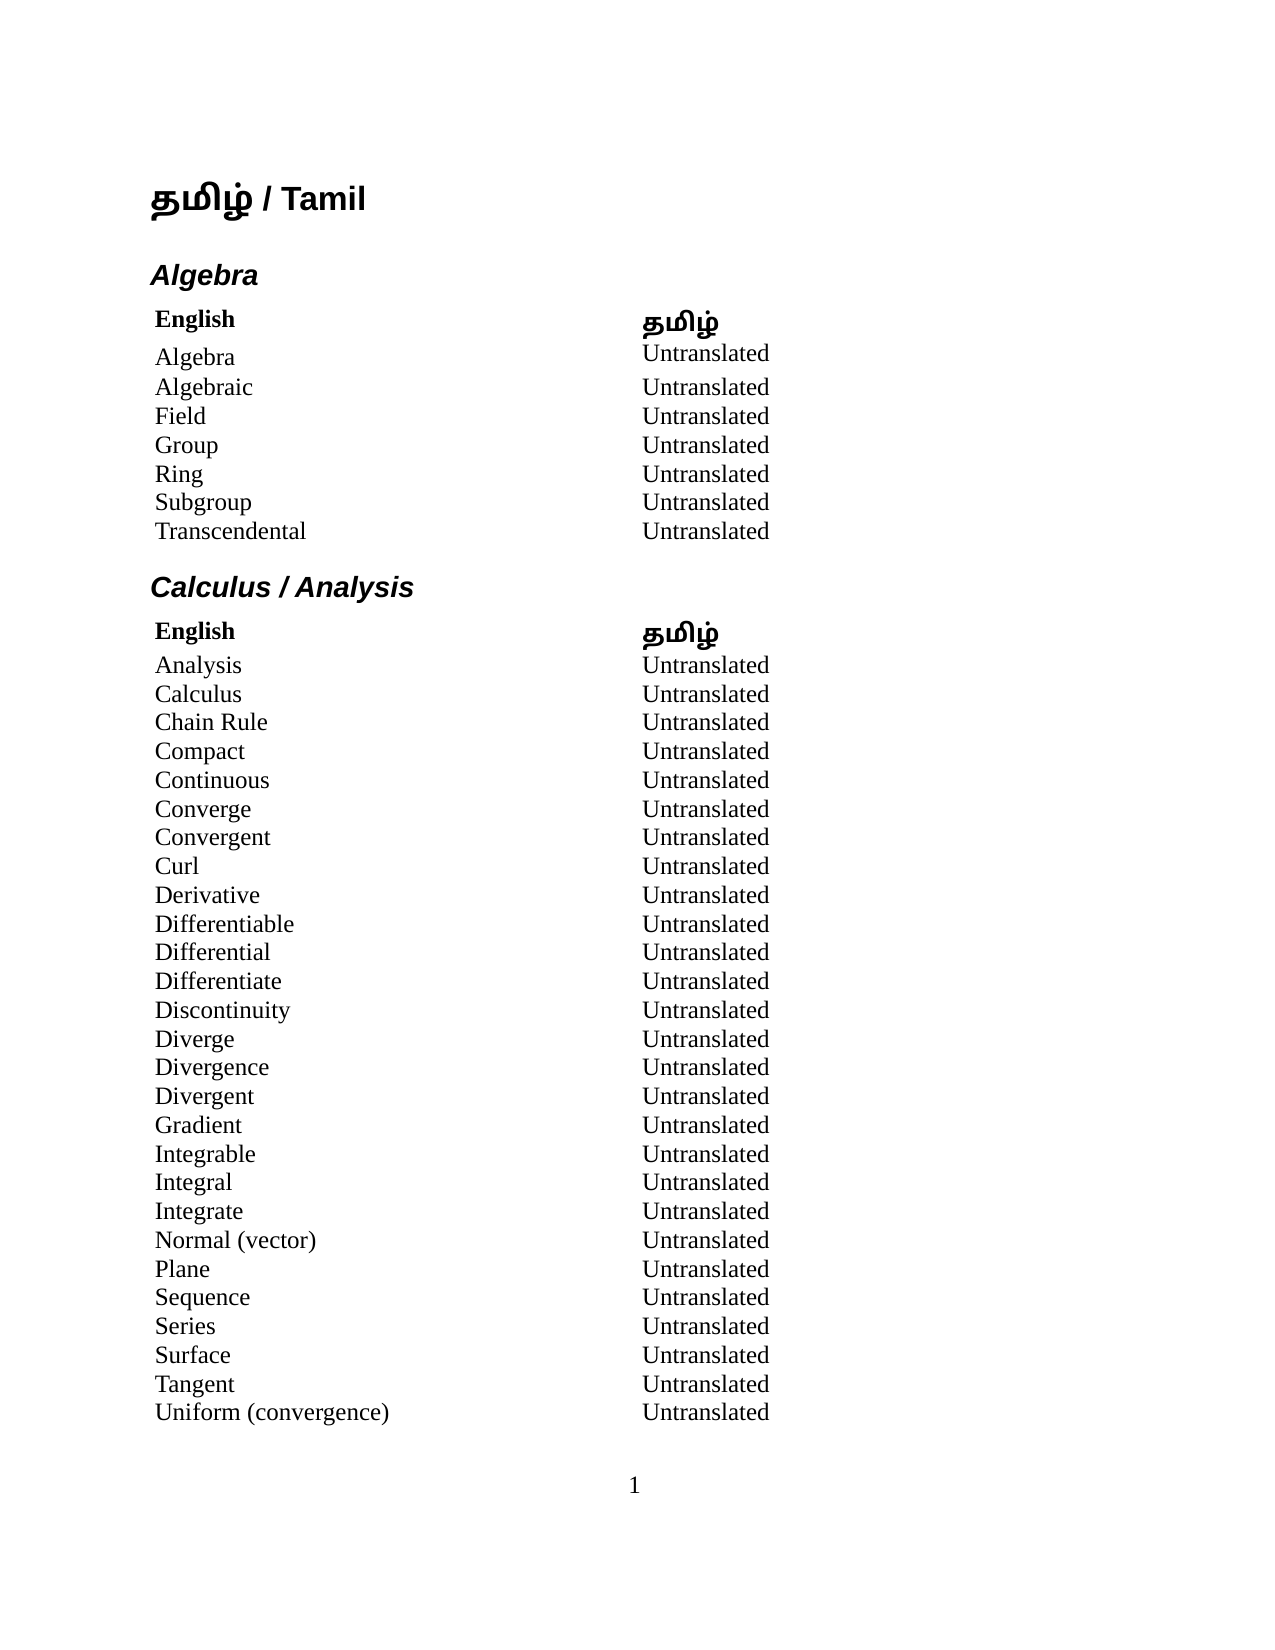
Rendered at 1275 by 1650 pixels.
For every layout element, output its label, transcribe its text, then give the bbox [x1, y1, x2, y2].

table_cell Differentiable [150, 909, 637, 937]
table_cell Integrable [150, 1139, 637, 1167]
table_cell Calculus [150, 679, 637, 707]
table_cell Tangent [150, 1369, 637, 1397]
table_cell Discontinuity [150, 995, 637, 1024]
table_cell Sequence [150, 1283, 637, 1311]
table_cell Normal (vector) [150, 1225, 637, 1254]
table_cell Untranslated [638, 488, 1125, 516]
table_cell Untranslated [638, 1110, 1125, 1139]
subtitle தமிழ் / Tamil [150, 175, 1125, 221]
table_cell Untranslated [638, 995, 1125, 1024]
table_cell Integral [150, 1168, 637, 1196]
table_cell Integrate [150, 1196, 637, 1225]
table_header English [150, 304, 637, 338]
table_cell Differential [150, 938, 637, 966]
table_cell Untranslated [638, 765, 1125, 794]
table_cell Analysis [150, 650, 637, 679]
table_cell Untranslated [638, 373, 1125, 401]
table_cell Divergent [150, 1081, 637, 1110]
table_cell Compact [150, 736, 637, 765]
table_cell Untranslated [638, 1283, 1125, 1311]
table_cell Untranslated [638, 1196, 1125, 1225]
table_header English [150, 616, 637, 650]
table_cell Untranslated [638, 851, 1125, 880]
table_cell Untranslated [638, 823, 1125, 851]
table_cell Divergence [150, 1053, 637, 1081]
table_cell Differentiate [150, 966, 637, 995]
table_cell Ring [150, 459, 637, 487]
table_cell Untranslated [638, 966, 1125, 995]
table_cell Untranslated [638, 1081, 1125, 1110]
table_cell Untranslated [638, 1340, 1125, 1369]
table_cell Field [150, 401, 637, 430]
table_header தமிழ் [638, 616, 1125, 650]
table_cell Untranslated [638, 909, 1125, 937]
table_cell Untranslated [638, 1168, 1125, 1196]
table_cell Untranslated [638, 880, 1125, 909]
table_cell Untranslated [638, 938, 1125, 966]
table_cell Untranslated [638, 1053, 1125, 1081]
table_cell Untranslated [638, 430, 1125, 459]
table_cell Untranslated [638, 1398, 1125, 1426]
table_cell Converge [150, 794, 637, 822]
table_cell Untranslated [638, 736, 1125, 765]
table_cell Untranslated [638, 794, 1125, 822]
table_cell Untranslated [638, 679, 1125, 707]
table_cell Transcendental [150, 516, 637, 545]
table_cell Uniform (convergence) [150, 1398, 637, 1426]
subtitle Calculus / Analysis [150, 570, 1125, 603]
table_cell Untranslated [638, 401, 1125, 430]
table_cell Subgroup [150, 488, 637, 516]
table_cell Untranslated [638, 1139, 1125, 1167]
table_cell Group [150, 430, 637, 459]
table_cell Curl [150, 851, 637, 880]
table_cell Untranslated [638, 1225, 1125, 1254]
table_cell Untranslated [638, 1024, 1125, 1052]
table_cell Convergent [150, 823, 637, 851]
table_cell Untranslated [638, 1311, 1125, 1340]
table_cell Untranslated [638, 708, 1125, 736]
table_cell Chain Rule [150, 708, 637, 736]
table_cell Untranslated [638, 1369, 1125, 1397]
table_cell Plane [150, 1254, 637, 1282]
table_header தமிழ் [638, 304, 1125, 338]
table_cell Untranslated [638, 459, 1125, 487]
table_cell Surface [150, 1340, 637, 1369]
table_cell Untranslated [638, 650, 1125, 679]
table_cell Untranslated [638, 1254, 1125, 1282]
subtitle Algebra [150, 258, 1125, 292]
table_cell Continuous [150, 765, 637, 794]
table_cell Untranslated [638, 516, 1125, 545]
table_cell Algebraic [150, 373, 637, 401]
table_cell Series [150, 1311, 637, 1340]
table_cell ﻿Algebra [150, 338, 637, 372]
table_cell Derivative [150, 880, 637, 909]
table_cell Diverge [150, 1024, 637, 1052]
table_cell Gradient [150, 1110, 637, 1139]
table_cell Untranslated [638, 338, 1125, 372]
